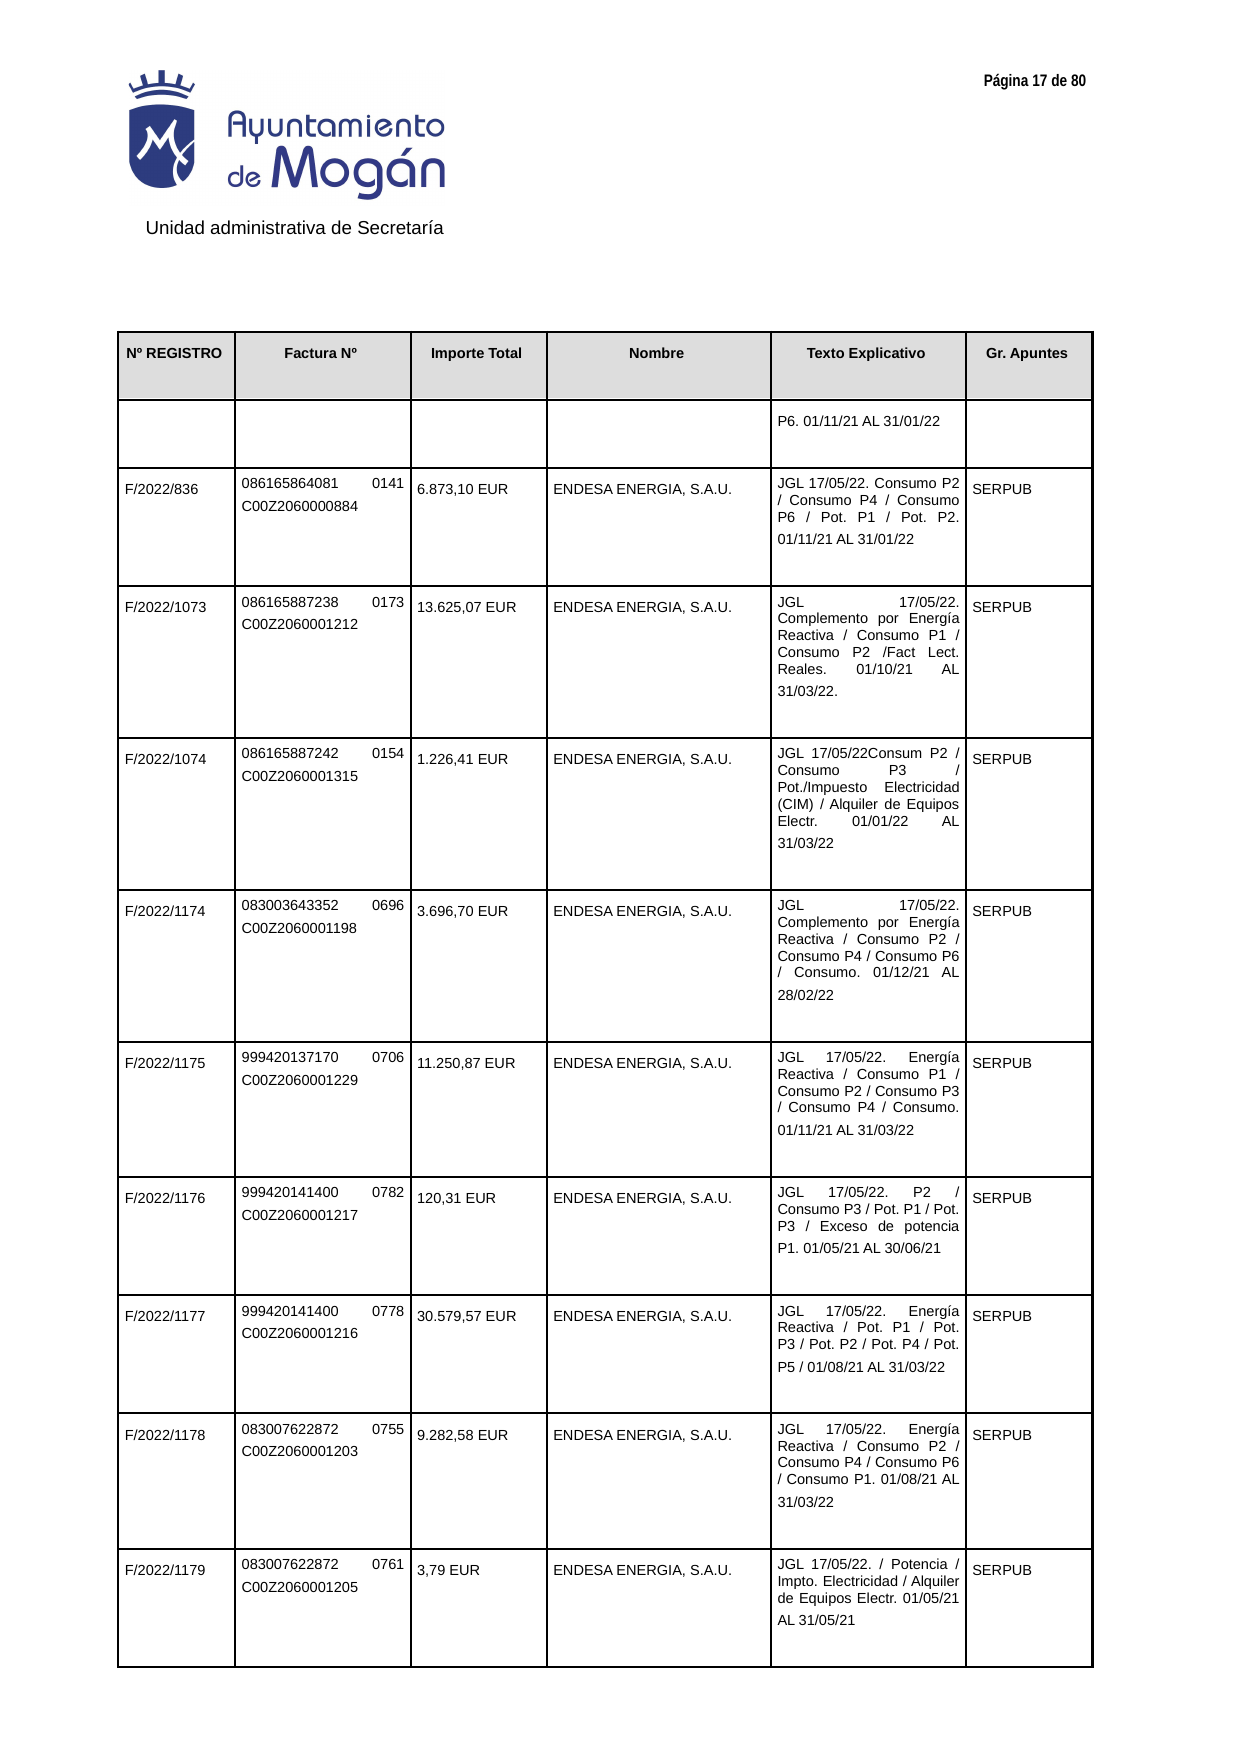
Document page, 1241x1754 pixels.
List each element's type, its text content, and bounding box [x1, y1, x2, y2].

table_cell SERPUB [967, 891, 1091, 1041]
table_cell JGL 17/05/22. Energía Reactiva / Consumo P1 / Consumo P2 / Consumo P3 / Consumo P4 / Consumo. 01/11/21 AL 31/03/22 [772, 1043, 965, 1176]
table_cell F/2022/1179 [119, 1550, 234, 1666]
table_cell ENDESA ENERGIA, S.A.U. [548, 469, 770, 585]
table_cell SERPUB [967, 1296, 1091, 1412]
table_header Nombre [548, 333, 770, 398]
table_cell [967, 401, 1091, 467]
table_cell 083007622872 0755 C00Z2060001203 [236, 1414, 410, 1547]
table_cell 086165887242 0154 C00Z2060001315 [236, 739, 410, 889]
table_cell SERPUB [967, 739, 1091, 889]
table_cell P6. 01/11/21 AL 31/01/22 [772, 401, 965, 467]
table_cell 999420137170 0706 C00Z2060001229 [236, 1043, 410, 1176]
table_cell JGL 17/05/22. Energía Reactiva / Consumo P2 / Consumo P4 / Consumo P6 / Consumo P1. 01/08/21 AL 31/03/22 [772, 1414, 965, 1547]
table_cell ENDESA ENERGIA, S.A.U. [548, 587, 770, 737]
table_cell 3.696,70 EUR [412, 891, 546, 1041]
table_cell F/2022/1176 [119, 1178, 234, 1294]
table_cell SERPUB [967, 469, 1091, 585]
table_cell ENDESA ENERGIA, S.A.U. [548, 1296, 770, 1412]
table_cell 11.250,87 EUR [412, 1043, 546, 1176]
table_cell SERPUB [967, 1550, 1091, 1666]
table_cell F/2022/1175 [119, 1043, 234, 1176]
table_cell 6.873,10 EUR [412, 469, 546, 585]
table_cell JGL 17/05/22. P2 / Consumo P3 / Pot. P1 / Pot. P3 / Exceso de potencia P1. 01/05/21 AL 30/06/21 [772, 1178, 965, 1294]
table_cell 9.282,58 EUR [412, 1414, 546, 1547]
table_cell JGL 17/05/22. Energía Reactiva / Pot. P1 / Pot. P3 / Pot. P2 / Pot. P4 / Pot. P5 / 01/08/21 AL 31/03/22 [772, 1296, 965, 1412]
table_cell JGL 17/05/22. Consumo P2 / Consumo P4 / Consumo P6 / Pot. P1 / Pot. P2. 01/11/21 AL 31/01/22 [772, 469, 965, 585]
table_cell ENDESA ENERGIA, S.A.U. [548, 1550, 770, 1666]
table_cell [548, 401, 770, 467]
table_cell [119, 401, 234, 467]
table_cell F/2022/1177 [119, 1296, 234, 1412]
table_header Nº REGISTRO [119, 333, 234, 398]
table_cell 120,31 EUR [412, 1178, 546, 1294]
table_cell F/2022/1178 [119, 1414, 234, 1547]
picture [128, 70, 445, 206]
table_cell F/2022/1074 [119, 739, 234, 889]
table_cell F/2022/1073 [119, 587, 234, 737]
table_cell 999420141400 0782 C00Z2060001217 [236, 1178, 410, 1294]
table_cell JGL 17/05/22. Complemento por Energía Reactiva / Consumo P1 / Consumo P2 /Fact Lect. Reales. 01/10/21 AL 31/03/22. [772, 587, 965, 737]
table_cell JGL 17/05/22. / Potencia / Impto. Electricidad / Alquiler de Equipos Electr. 01/05/21 AL 31/05/21 [772, 1550, 965, 1666]
table_cell 13.625,07 EUR [412, 587, 546, 737]
table_cell ENDESA ENERGIA, S.A.U. [548, 891, 770, 1041]
table_cell 30.579,57 EUR [412, 1296, 546, 1412]
table_header Texto Explicativo [772, 333, 965, 398]
table_cell 086165864081 0141 C00Z2060000884 [236, 469, 410, 585]
table_cell 1.226,41 EUR [412, 739, 546, 889]
table_cell [412, 401, 546, 467]
table_cell F/2022/836 [119, 469, 234, 585]
table_cell JGL 17/05/22. Complemento por Energía Reactiva / Consumo P2 / Consumo P4 / Consumo P6 / Consumo. 01/12/21 AL 28/02/22 [772, 891, 965, 1041]
table_cell SERPUB [967, 587, 1091, 737]
table_cell 083003643352 0696 C00Z2060001198 [236, 891, 410, 1041]
table_header Gr. Apuntes [967, 333, 1091, 398]
table_cell 086165887238 0173 C00Z2060001212 [236, 587, 410, 737]
table_cell ENDESA ENERGIA, S.A.U. [548, 1414, 770, 1547]
table_cell SERPUB [967, 1043, 1091, 1176]
table_cell SERPUB [967, 1414, 1091, 1547]
table_cell ENDESA ENERGIA, S.A.U. [548, 1178, 770, 1294]
table_cell [236, 401, 410, 467]
table_cell 083007622872 0761 C00Z2060001205 [236, 1550, 410, 1666]
table_cell JGL 17/05/22Consum P2 / Consumo P3 / Pot./Impuesto Electricidad (CIM) / Alquiler de Equipos Electr. 01/01/22 AL 31/03/22 [772, 739, 965, 889]
table_cell F/2022/1174 [119, 891, 234, 1041]
table_cell SERPUB [967, 1178, 1091, 1294]
table_header Factura Nº [236, 333, 410, 398]
table_cell 3,79 EUR [412, 1550, 546, 1666]
table_cell ENDESA ENERGIA, S.A.U. [548, 1043, 770, 1176]
table_cell 999420141400 0778 C00Z2060001216 [236, 1296, 410, 1412]
table_cell ENDESA ENERGIA, S.A.U. [548, 739, 770, 889]
table_header Importe Total [412, 333, 546, 398]
